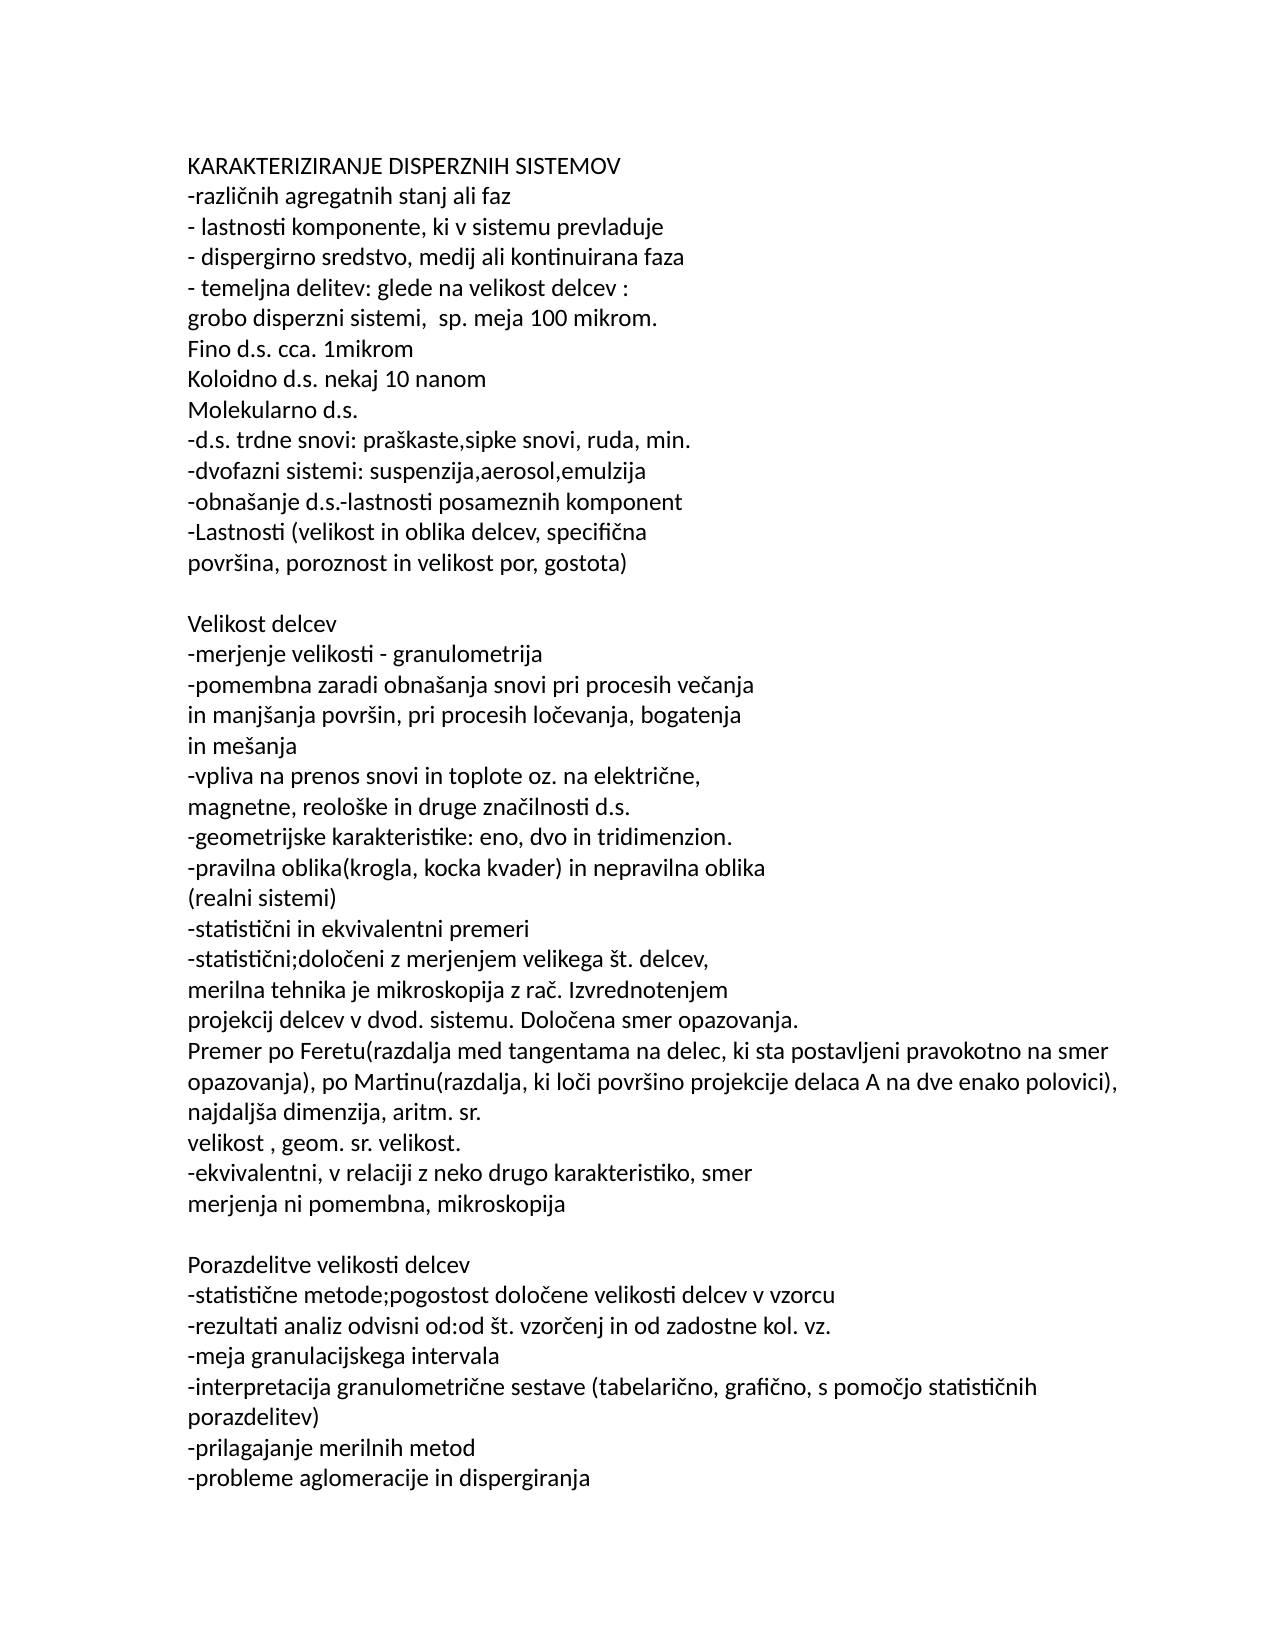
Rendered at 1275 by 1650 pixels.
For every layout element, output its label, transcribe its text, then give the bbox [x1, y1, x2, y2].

text - dispergirno sredstvo, medij ali kontinuirana faza [187, 242, 1137, 272]
text -Lastnosti (velikost in oblika delcev, specifična [187, 516, 1137, 547]
text -d.s. trdne snovi: praškaste,sipke snovi, ruda, min. [187, 425, 1137, 455]
text -statistični in ekvivalentni premeri [187, 913, 1137, 943]
text Fino d.s. cca. 1mikrom [187, 333, 1137, 364]
text površina, poroznost in velikost por, gostota) [187, 547, 1137, 577]
text -statistični;določeni z merjenjem velikega št. delcev, [187, 943, 1137, 974]
text (realni sistemi) [187, 882, 1137, 913]
text in mešanja [187, 730, 1137, 760]
text -prilagajanje merilnih metod [187, 1432, 1137, 1462]
text merilna tehnika je mikroskopija z rač. Izvrednotenjem [187, 974, 1137, 1004]
text -merjenje velikosti - granulometrija [187, 638, 1137, 669]
text -pravilna oblika(krogla, kocka kvader) in nepravilna oblika [187, 852, 1137, 882]
text Koloidno d.s. nekaj 10 nanom [187, 364, 1137, 394]
text Premer po Feretu(razdalja med tangentama na delec, ki sta postavljeni pravokotno na smer opazovanja), po Martinu(razdalja, ki loči površino projekcije delaca A na dve enako polovici), najdaljša dimenzija, aritm. sr. [187, 1035, 1147, 1127]
text -meja granulacijskega intervala [187, 1340, 1137, 1371]
text Porazdelitve velikosti delcev [187, 1249, 1137, 1279]
text Molekularno d.s. [187, 394, 1137, 425]
text grobo disperzni sistemi, sp. meja 100 mikrom. [187, 303, 1137, 333]
text -interpretacija granulometrične sestave (tabelarično, grafično, s pomočjo statističnih porazdelitev) [187, 1371, 1137, 1432]
text in manjšanja površin, pri procesih ločevanja, bogatenja [187, 699, 1137, 730]
text -različnih agregatnih stanj ali faz [187, 181, 985, 211]
text merjenja ni pomembna, mikroskopija [187, 1188, 1137, 1218]
text -obnašanje d.s.-lastnosti posameznih komponent [187, 486, 1137, 516]
text -dvofazni sistemi: suspenzija,aerosol,emulzija [187, 455, 1137, 486]
text Velikost delcev [187, 608, 1137, 638]
text -ekvivalentni, v relaciji z neko drugo karakteristiko, smer [187, 1157, 1137, 1188]
text magnetne, reološke in druge značilnosti d.s. [187, 791, 1137, 821]
text -probleme aglomeracije in dispergiranja [187, 1462, 1137, 1493]
text -rezultati analiz odvisni od:od št. vzorčenj in od zadostne kol. vz. [187, 1310, 1137, 1340]
text -geometrijske karakteristike: eno, dvo in tridimenzion. [187, 821, 1137, 852]
text - temeljna delitev: glede na velikost delcev : [187, 272, 1137, 303]
text -statistične metode;pogostost določene velikosti delcev v vzorcu [187, 1279, 1137, 1310]
text -pomembna zaradi obnašanja snovi pri procesih večanja [187, 669, 1137, 699]
text KARAKTERIZIRANJE DISPERZNIH SISTEMOV [187, 150, 1137, 181]
text - lastnosti komponente, ki v sistemu prevladuje [187, 211, 1137, 242]
text velikost , geom. sr. velikost. [187, 1127, 1137, 1157]
text -vpliva na prenos snovi in toplote oz. na električne, [187, 760, 1137, 791]
text projekcij delcev v dvod. sistemu. Določena smer opazovanja. [187, 1004, 1137, 1035]
